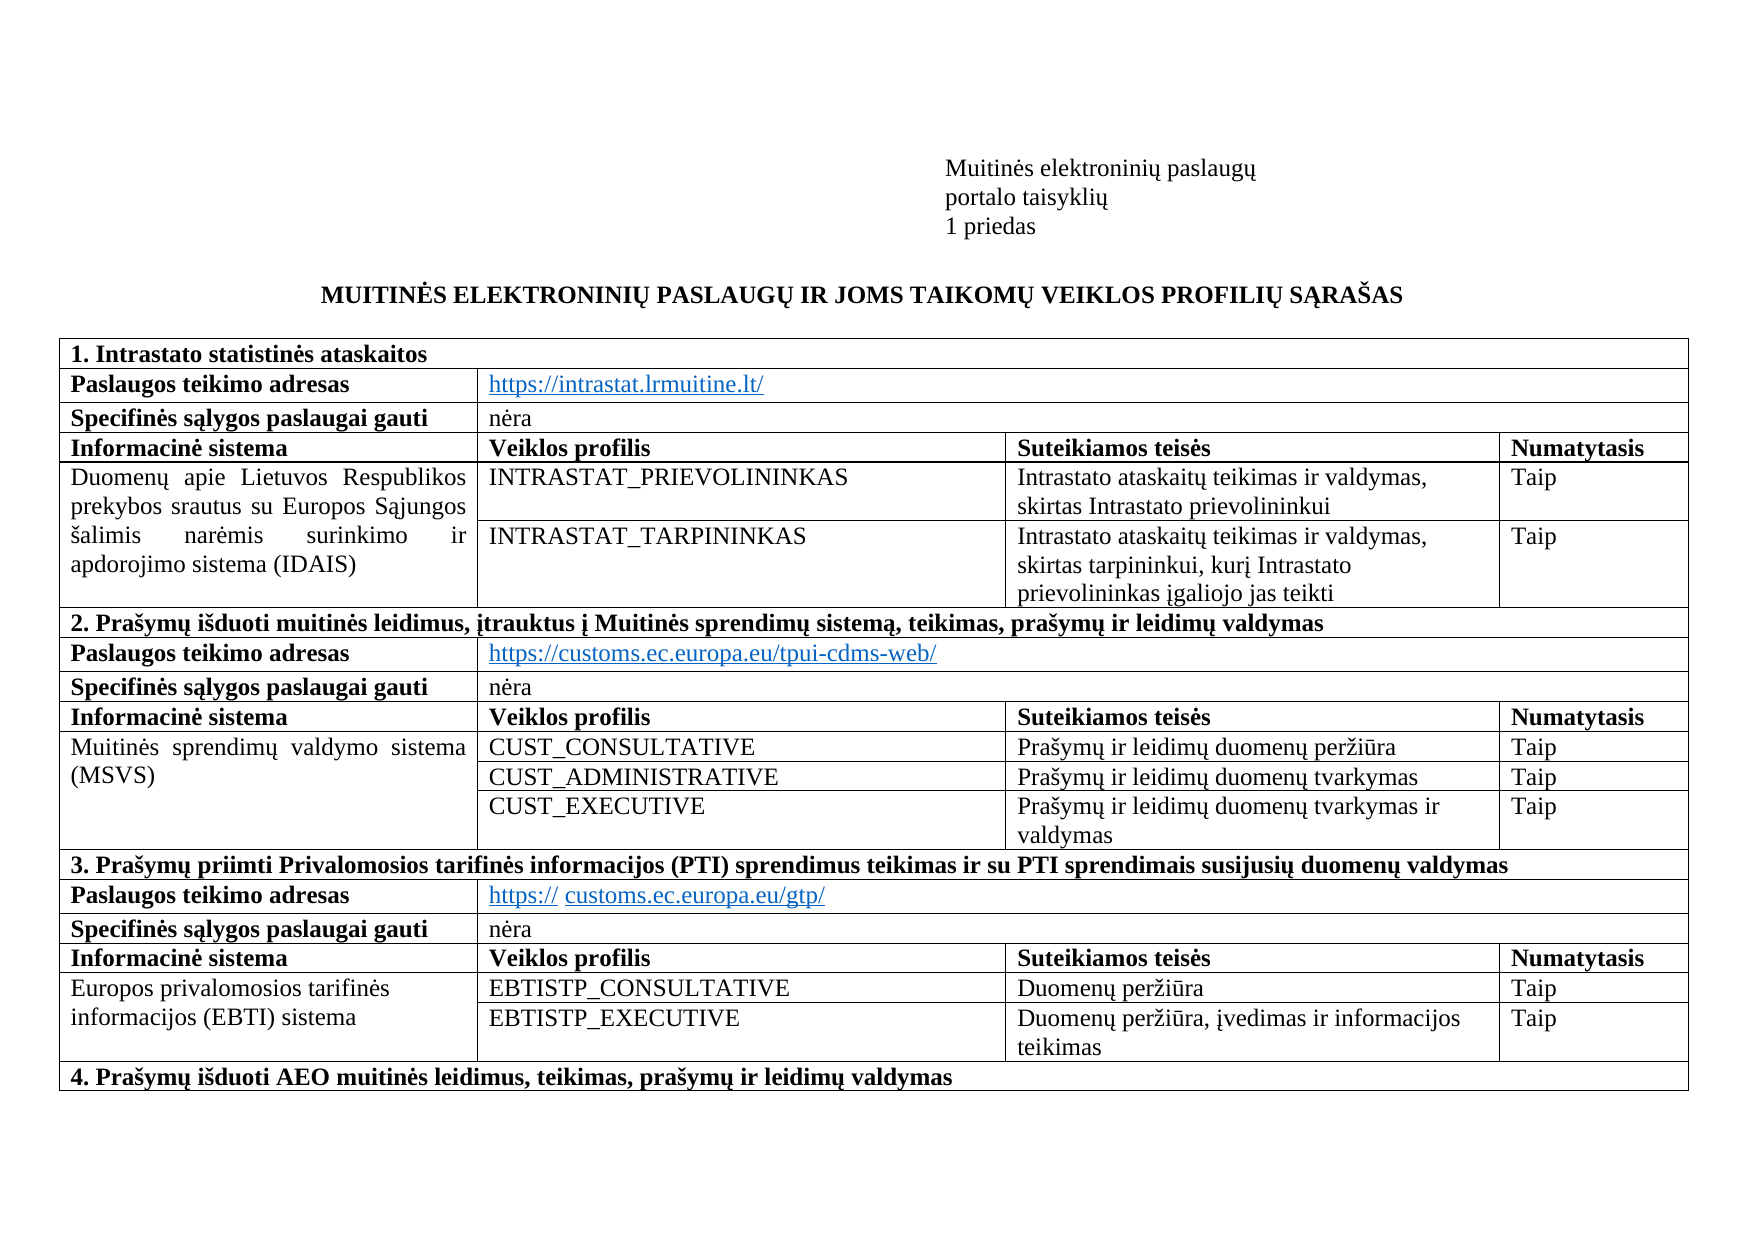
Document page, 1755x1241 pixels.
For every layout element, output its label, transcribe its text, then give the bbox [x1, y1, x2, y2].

table_cell Informacinė sistema [60, 944, 477, 972]
table_cell EBTISTP_CONSULTATIVE [478, 973, 1005, 1002]
table_cell 2. Prašymų išduoti muitinės leidimus, įtrauktus į Muitinės sprendimų sistemą, teikimas, prašymų ir leidimų valdymas [60, 608, 1688, 637]
table_cell Veiklos profilis [478, 433, 1005, 461]
table_cell Taip [1500, 762, 1688, 790]
table_cell Taip [1500, 791, 1688, 849]
table_cell 3. Prašymų priimti Privalomosios tarifinės informacijos (PTI) sprendimus teikimas ir su PTI sprendimais susijusių duomenų valdymas [60, 850, 1688, 879]
table_cell Taip [1500, 732, 1688, 761]
table_header 1. Intrastato statistinės ataskaitos [60, 339, 1688, 368]
table_cell Informacinė sistema [60, 433, 477, 461]
table_cell Duomenų peržiūra [1006, 973, 1499, 1002]
table_cell Taip [1500, 1003, 1688, 1061]
table_cell Taip [1500, 973, 1688, 1002]
table_cell Intrastato ataskaitų teikimas ir valdymas, skirtas Intrastato prievolininkui [1006, 463, 1499, 520]
table_cell Europos privalomosios tarifinės informacijos (EBTI) sistema [60, 973, 477, 1061]
table_cell Numatytasis [1500, 702, 1688, 731]
table_cell EBTISTP_EXECUTIVE [478, 1003, 1005, 1061]
table_cell Prašymų ir leidimų duomenų tvarkymas ir valdymas [1006, 791, 1499, 849]
table_cell Intrastato ataskaitų teikimas ir valdymas, skirtas tarpininkui, kurį Intrastato prievolininkas įgaliojo jas teikti [1006, 521, 1499, 607]
table_cell INTRASTAT_PRIEVOLININKAS [478, 463, 1005, 520]
table_cell Duomenų peržiūra, įvedimas ir informacijos teikimas [1006, 1003, 1499, 1061]
text 1 priedas [59, 211, 1666, 240]
table_cell Paslaugos teikimo adresas [60, 880, 477, 913]
table_cell Prašymų ir leidimų duomenų tvarkymas [1006, 762, 1499, 790]
table_cell Taip [1500, 463, 1688, 520]
table_cell Paslaugos teikimo adresas [60, 369, 477, 402]
table_cell INTRASTAT_TARPININKAS [478, 521, 1005, 607]
table_cell CUST_ADMINISTRATIVE [478, 762, 1005, 790]
table_cell Specifinės sąlygos paslaugai gauti [60, 914, 477, 942]
table_cell Taip [1500, 521, 1688, 607]
table_cell Specifinės sąlygos paslaugai gauti [60, 403, 477, 432]
text MUITINĖS ELEKTRONINIŲ PASLAUGŲ IR JOMS TAIKOMŲ VEIKLOS PROFILIŲ SĄRAŠAS [59, 281, 1666, 309]
table_cell nėra [478, 914, 1688, 942]
table_cell Numatytasis [1500, 944, 1688, 972]
table_cell Prašymų ir leidimų duomenų peržiūra [1006, 732, 1499, 761]
table_cell 4. Prašymų išduoti AEO muitinės leidimus, teikimas, prašymų ir leidimų valdymas [60, 1062, 1688, 1090]
table_cell Muitinės sprendimų valdymo sistema (MSVS) [60, 732, 477, 849]
table_cell nėra [478, 672, 1688, 701]
text Muitinės elektroninių paslaugų [59, 153, 1666, 182]
table_cell https:// customs.ec.europa.eu/gtp/ [478, 880, 1688, 913]
table_cell https://customs.ec.europa.eu/tpui-cdms-web/ [478, 638, 1688, 671]
table_cell Paslaugos teikimo adresas [60, 638, 477, 671]
table_cell Veiklos profilis [478, 702, 1005, 731]
table_cell Specifinės sąlygos paslaugai gauti [60, 672, 477, 701]
table_cell CUST_EXECUTIVE [478, 791, 1005, 849]
table_cell Informacinė sistema [60, 702, 477, 731]
table_cell Duomenų apie Lietuvos Respublikos prekybos srautus su Europos Sąjungos šalimis narėmis surinkimo ir apdorojimo sistema (IDAIS) [60, 463, 477, 607]
table_cell https://intrastat.lrmuitine.lt/ [478, 369, 1688, 402]
table_cell Suteikiamos teisės [1006, 702, 1499, 731]
table_cell Suteikiamos teisės [1006, 944, 1499, 972]
text portalo taisyklių [59, 182, 1666, 211]
table_cell Suteikiamos teisės [1006, 433, 1499, 461]
table_cell Veiklos profilis [478, 944, 1005, 972]
table_cell nėra [478, 403, 1688, 432]
table_cell Numatytasis [1500, 433, 1688, 461]
table_cell CUST_CONSULTATIVE [478, 732, 1005, 761]
